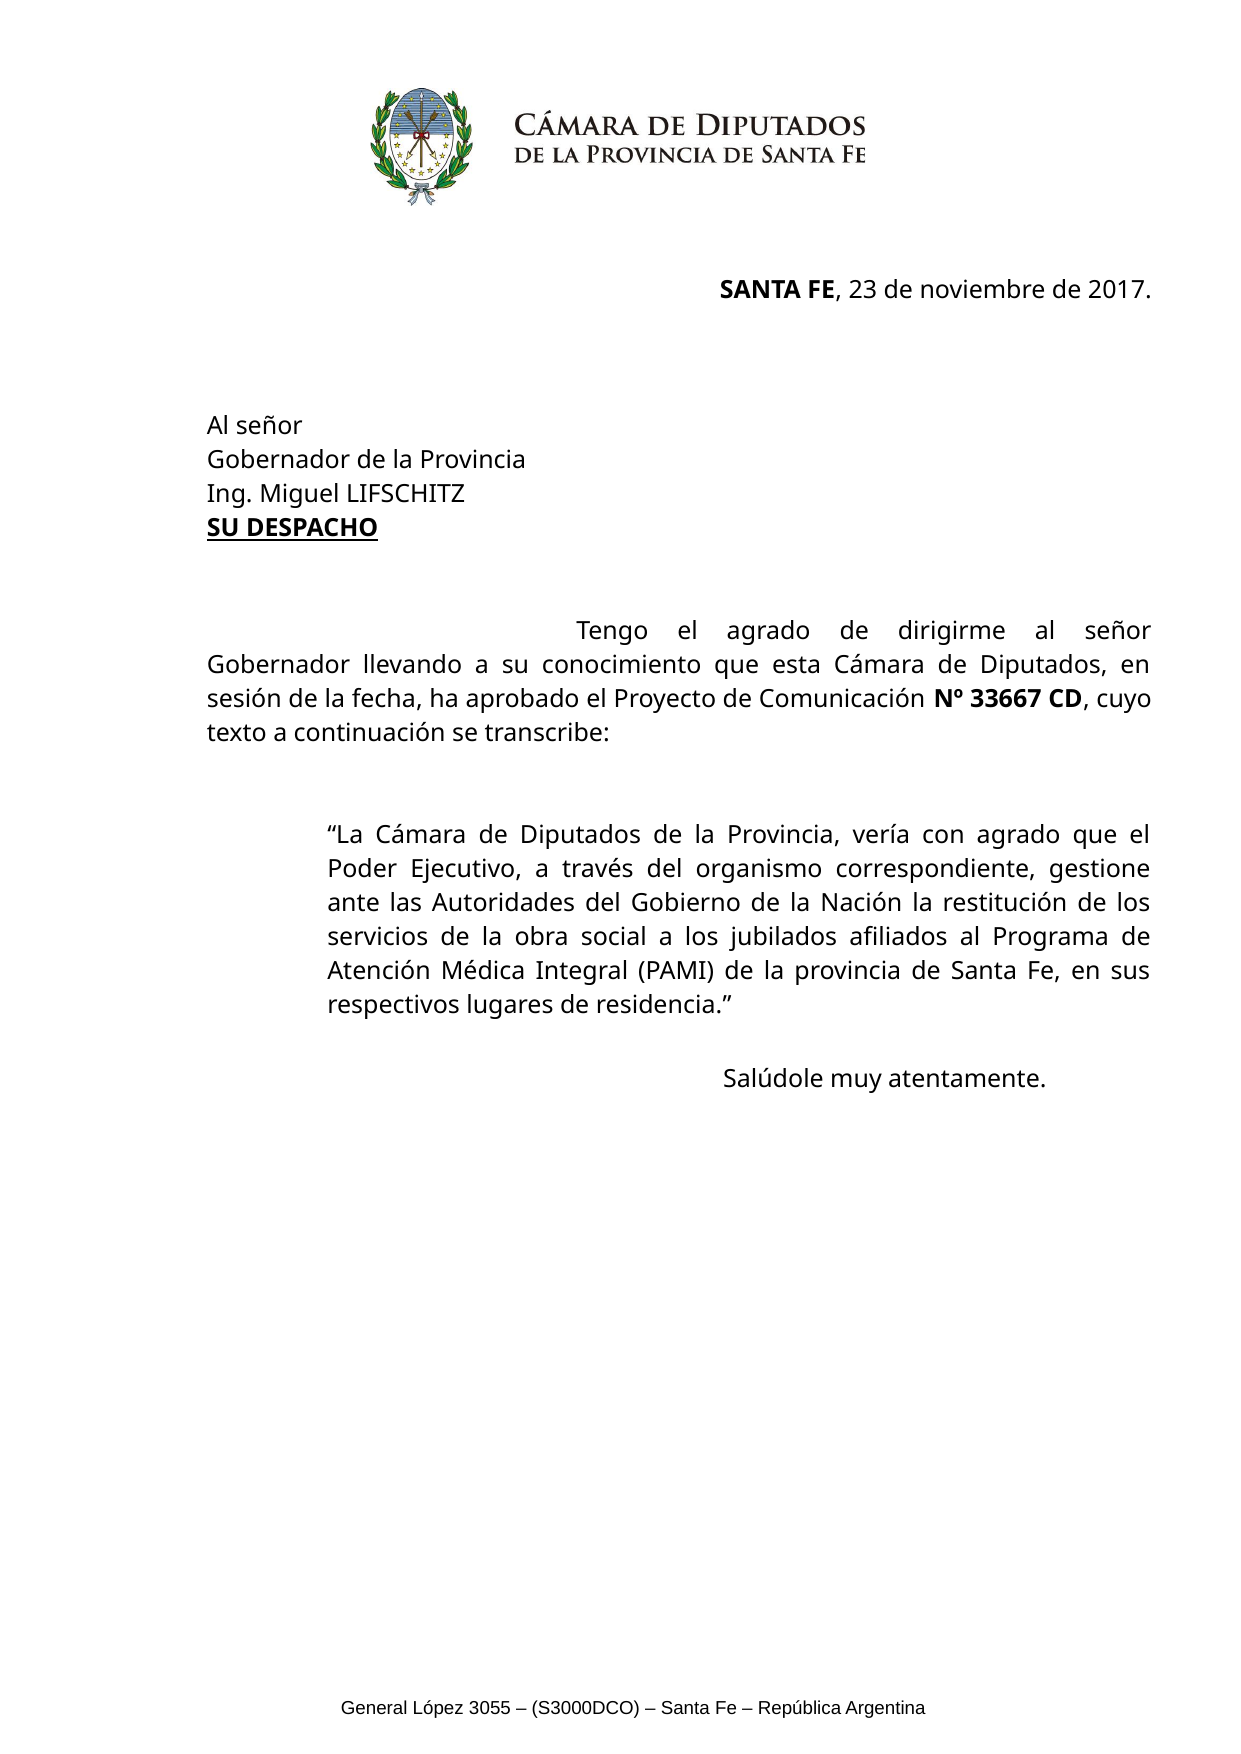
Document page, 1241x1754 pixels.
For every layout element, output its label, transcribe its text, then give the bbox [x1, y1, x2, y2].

text SANTA FE, 23 de noviembre de 2017. [207, 272, 1152, 306]
text Salúdole muy atentamente. [649, 1061, 1152, 1095]
text Tengo el agrado de dirigirme al señor Gobernador llevando a su conocimiento que esta Cámara de Diputados, en sesión de la fecha, ha aprobado el Proyecto de Comunicación Nº 33667 CD, cuyo texto a continuación se transcribe: [207, 612, 1152, 748]
picture [370, 88, 866, 210]
text Gobernador de la Provincia [207, 442, 1152, 476]
text SU DESPACHO [207, 510, 1152, 544]
text Al señor [207, 408, 1152, 442]
text Ing. Miguel LIFSCHITZ [207, 476, 1152, 510]
text “La Cámara de Diputados de la Provincia, vería con agrado que el Poder Ejecutivo, a través del organismo correspondiente, gestione ante las Autoridades del Gobierno de la Nación la restitución de los servicios de la obra social a los jubilados afiliados al Programa de Atención Médica Integral (PAMI) de la provincia de Santa Fe, en sus respectivos lugares de residencia.” [327, 817, 1152, 1021]
